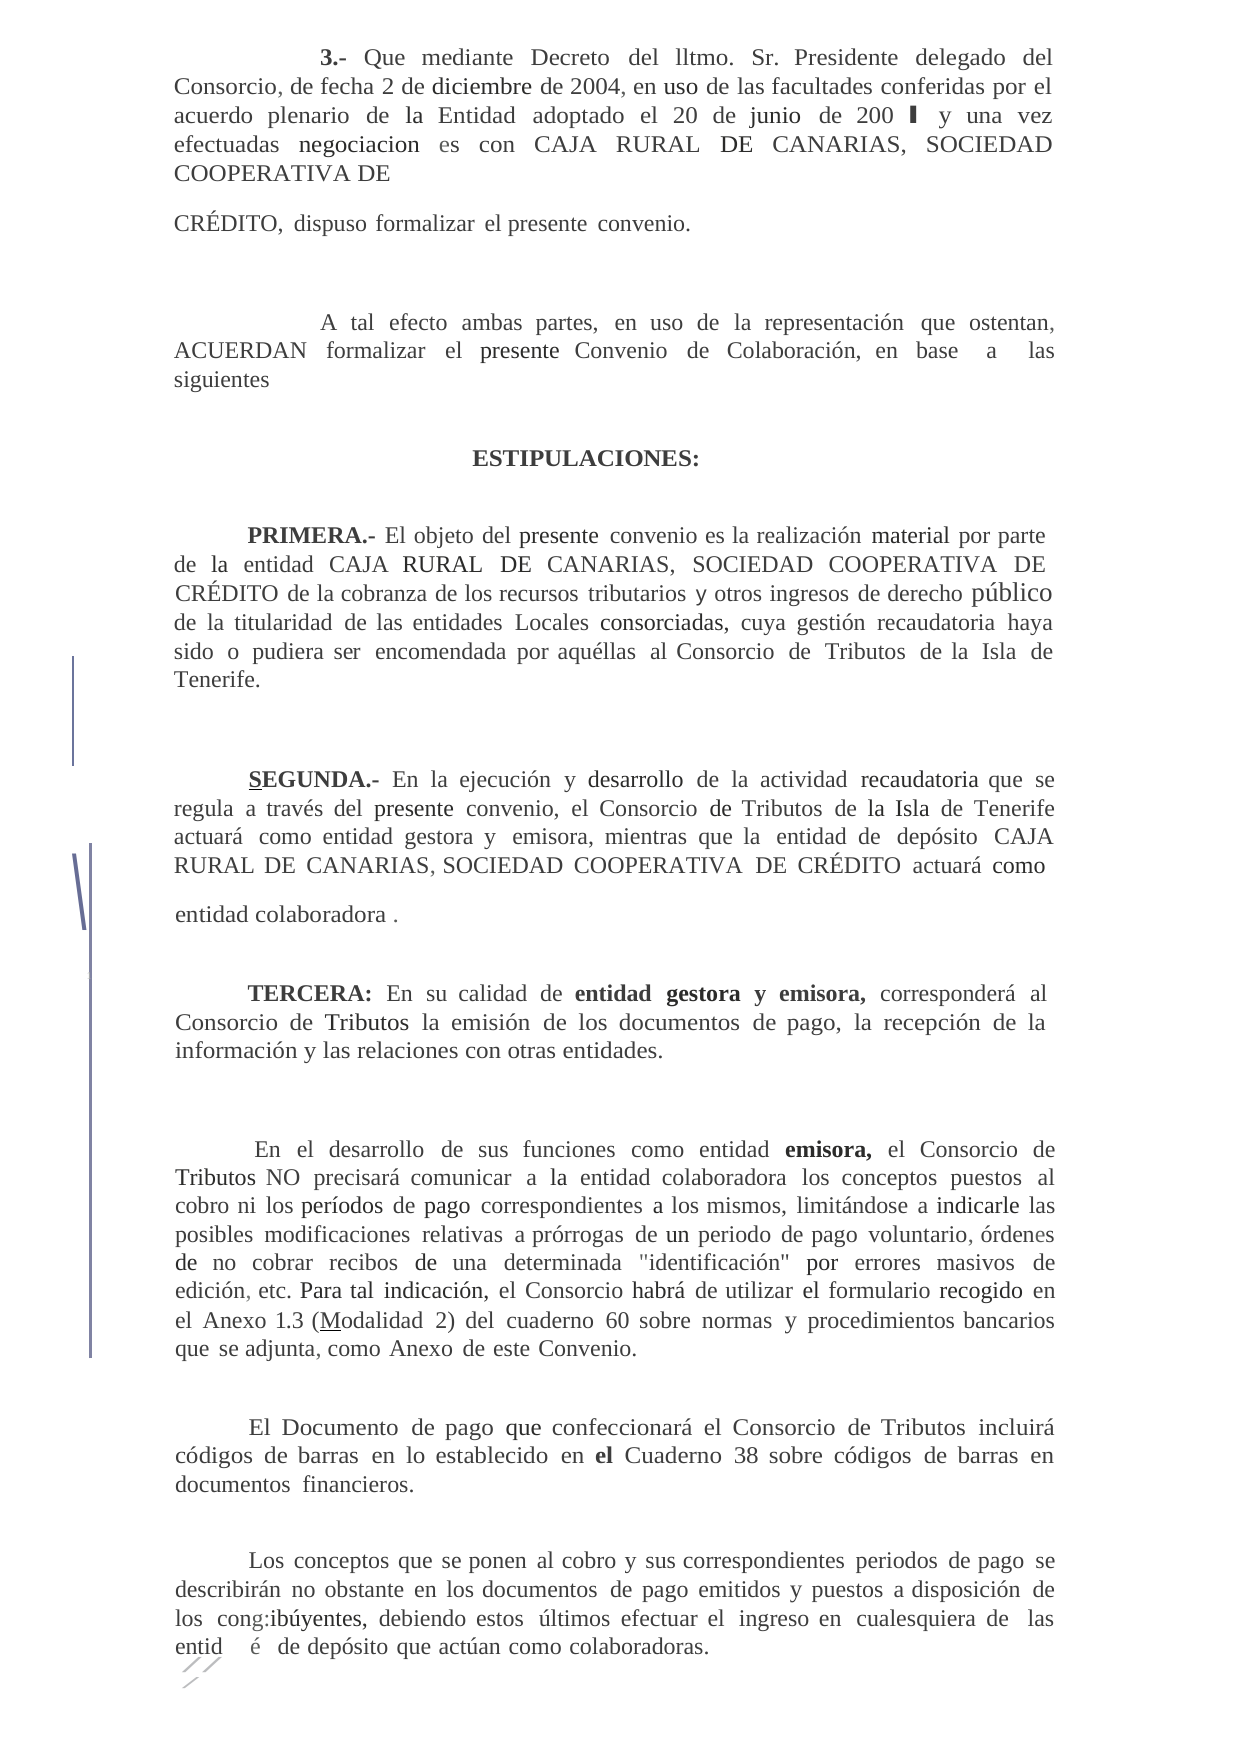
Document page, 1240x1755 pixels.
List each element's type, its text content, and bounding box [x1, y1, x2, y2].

text 1 [92, 972, 1067, 981]
text PRIMERA.- El objeto del presente convenio es la realización material por parte de la entidad CAJA RURAL DE CANARIAS, SOCIEDAD COOPERATIVA DE [174, 521, 1066, 577]
text TERCERA: En su calidad de entidad gestora y emisora, corresponderá al [175, 981, 1067, 1006]
text 3.- Que mediante Decreto del lltmo. Sr. Presidente delegado del Consorcio, de fecha 2 de diciembre de 2004, en uso de las facultades conferidas por el acuerdo plenario de la Entidad adoptado el 20 de junio de 200 l y una vez efectuadas negociacion es con CAJA RURAL DE CANARIAS, SOCIEDAD COOPERATIVA DE [174, 43, 1053, 187]
text A tal efecto ambas partes, en uso de la representación que ostentan, ACUERDAN formalizar el presente Convenio de Colaboración, en base a las siguientes [174, 308, 1056, 393]
text CRÉDITO, dispuso formalizar el presente convenio. [174, 208, 1067, 236]
text SEGUNDA.- En la ejecución y desarrollo de la actividad recaudatoria que se regula a través del presente convenio, el Consorcio de Tributos de la Isla de Tenerife actuará como entidad gestora y emisora, mientras que la entidad de depósito CAJA RURAL DE CANARIAS, SOCIEDAD COOPERATIVA DE CRÉDITO actuará como [174, 765, 1055, 878]
text En el desarrollo de sus funciones como entidad emisora, el Consorcio de Tributos NO precisará comunicar a la entidad colaboradora los conceptos puestos al cobro ni los períodos de pago correspondientes a los mismos, limitándose a indicarle las posibles modificaciones relativas a prórrogas de un periodo de pago voluntario, órdenes de no cobrar recibos de una determinada "identificación" por errores masivos de edición, etc. Para tal indicación, el Consorcio habrá de utilizar el formulario recogido en el Anexo 1.3 (Modalidad 2) del cuaderno 60 sobre normas y procedimientos bancarios que se adjunta, como Anexo de este Convenio. [175, 1134, 1055, 1362]
text // [182, 1661, 1067, 1676]
text \ [72, 846, 88, 950]
text Los conceptos que se ponen al cobro y sus correspondientes periodos de pago se describirán no obstante en los documentos de pago emitidos y puestos a disposición de los cong:ibúyentes, debiendo estos últimos efectuar el ingreso en cualesquiera de las entid é de depósito que actúan como colaboradoras. [175, 1546, 1055, 1661]
text / [182, 1676, 1067, 1692]
text entidad colaboradora . [175, 900, 1067, 928]
text ESTIPULACIONES: [105, 443, 1067, 471]
text CRÉDITO de la cobranza de los recursos tributarios y otros ingresos de derecho público de la titularidad de las entidades Locales consorciadas, cuya gestión recaudatoria haya sido o pudiera ser encomendada por aquéllas al Consorcio de Tributos de la Isla de Tenerife. [174, 579, 1053, 694]
text El Documento de pago que confeccionará el Consorcio de Tributos incluirá códigos de barras en lo establecido en el Cuaderno 38 sobre códigos de barras en documentos financieros. [175, 1412, 1055, 1497]
text Consorcio de Tributos la emisión de los documentos de pago, la recepción de la información y las relaciones con otras entidades. [175, 1008, 1066, 1064]
